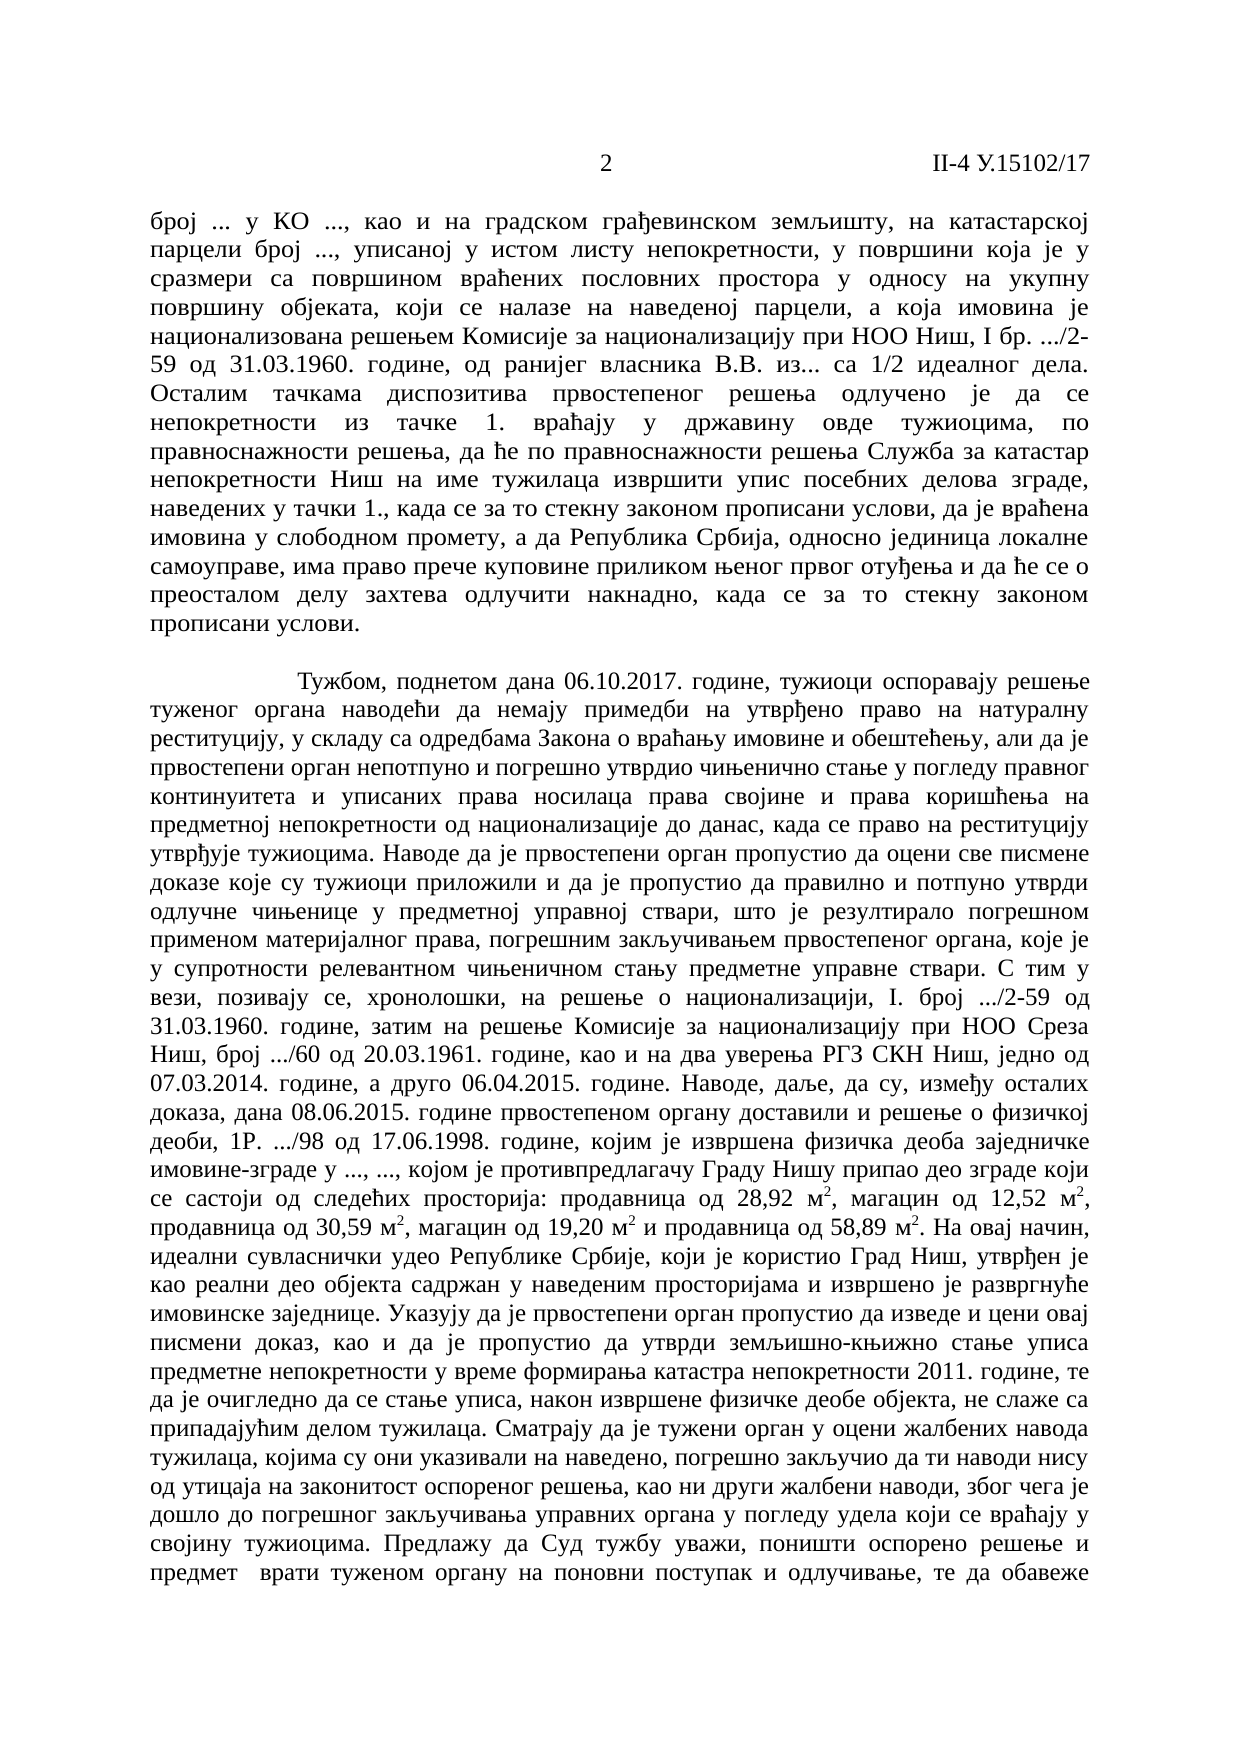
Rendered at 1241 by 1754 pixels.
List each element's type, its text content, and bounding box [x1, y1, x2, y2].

text број ... у КО ..., као и на градском грађевинском земљишту, на катастарској парцели број ..., уписаној у истом листу непокретности, у површини која је у сразмери са површином враћених пословних простора у односу на укупну површину објеката, који се налазе на наведеној парцели, а која имовина је национализована решењем Комисије за национализацију при НОО Ниш, I бр. .../2-59 од 31.03.1960. године, од ранијег власника В.В. из... са 1/2 идеалног дела. Осталим тачкама диспозитива првостепеног решења одлучено је да се непокретности из тачке 1. враћају у државину овде тужиоцима, по правноснажности решења, да ће по правноснажности решења Служба за катастар непокретности Ниш на име тужилаца извршити упис посебних делова зграде, наведених у тачки 1., када се за то стекну законом прописани услови, да је враћена имовина у слободном промету, а да Република Србија, односно јединица локалне самоуправе, има право прече куповине приликом њеног првог отуђења и да ће се о преосталом делу захтева одлучити накнадно, када се за то стекну законом прописани услови. [150, 206, 1090, 637]
text Тужбом, поднетом дана 06.10.2017. године, тужиоци оспоравају решење туженог органа наводећи да немају примедби на утврђено право на натуралну реституцију, у складу са одредбама Закона о враћању имовине и обештећењу, али да је првостепени орган непотпуно и погрешно утврдио чињенично стање у погледу правног континуитета и уписаних права носилаца права својине и права коришћења на предметној непокретности од национализације до данас, када се право на реституцију утврђује тужиоцима. Наводе да је првостепени орган пропустио да оцени све писмене доказе које су тужиоци приложили и да је пропустио да правилно и потпуно утврди одлучне чињенице у предметној управној ствари, што је резултирало погрешном применом материјалног права, погрешним закључивањем првостепеног органа, које је у супротности релевантном чињеничном стању предметне управне ствари. С тим у вези, позивају се, хронолошки, на решење о национализацији, I. број .../2-59 од 31.03.1960. године, затим на решење Комисије за национализацију при НОО Среза Ниш, број .../60 од 20.03.1961. године, као и на два уверења РГЗ СКН Ниш, једно од 07.03.2014. године, а друго 06.04.2015. године. Наводе, даље, да су, између осталих доказа, дана 08.06.2015. године првостепеном органу доставили и решење о физичкој деоби, 1Р. .../98 од 17.06.1998. године, којим је извршена физичка деоба заједничке имовине-зграде у ..., ..., којом је противпредлагачу Граду Нишу припао део зграде који се састоји од следећих просторија: продавница од 28,92 м2, магацин од 12,52 м2, продавница од 30,59 м2, магацин од 19,20 м2 и продавница од 58,89 м2. На овај начин, идеални сувласнички удео Републике Србије, који је користио Град Ниш, утврђен је као реални део објекта садржан у наведеним просторијама и извршено је развргнуће имовинске заједнице. Указују да је првостепени орган пропустио да изведе и цени овај писмени доказ, као и да је пропустио да утврди земљишно-књижно стање уписа предметне непокретности у време формирања катастра непокретности 2011. године, те да је очигледно да се стање уписа, након извршене физичке деобе објекта, не слаже са припадајућим делом тужилаца. Сматрају да је тужени орган у оцени жалбених навода тужилаца, којима су они указивали на наведено, погрешно закључио да ти наводи нису од утицаја на законитост оспореног решења, као ни други жалбени наводи, због чега је дошло до погрешног закључивања управних органа у погледу удела који се враћају у својину тужиоцима. Предлажу да Суд тужбу уважи, поништи оспорено решење и предмет врати туженом органу на поновни поступак и одлучивање, те да обавеже [150, 666, 1090, 1586]
